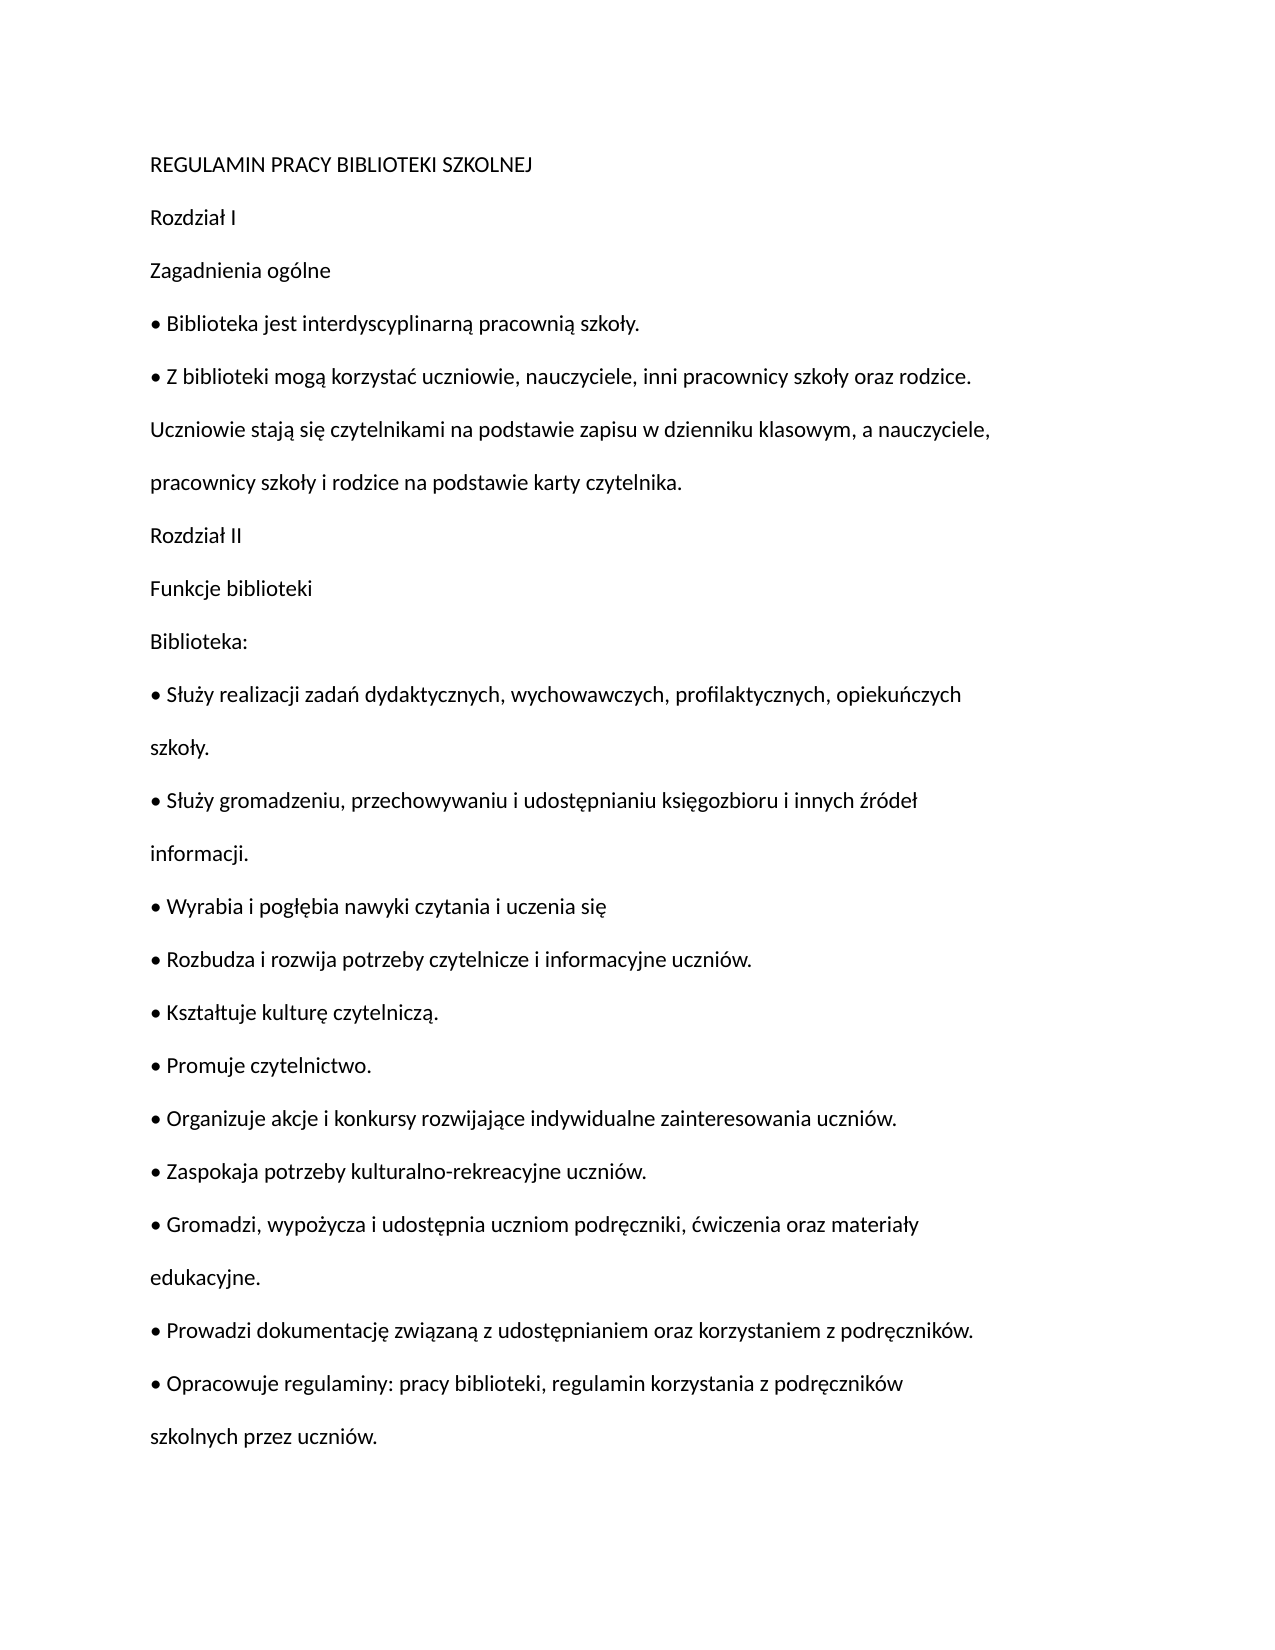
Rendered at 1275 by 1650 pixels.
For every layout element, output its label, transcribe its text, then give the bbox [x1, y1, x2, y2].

text Biblioteka: [150, 627, 1125, 655]
text edukacyjne. [150, 1263, 1125, 1291]
text • Służy gromadzeniu, przechowywaniu i udostępnianiu księgozbioru i innych źródeł [150, 786, 1125, 814]
text REGULAMIN PRACY BIBLIOTEKI SZKOLNEJ [150, 150, 1125, 178]
text Funkcje biblioteki [150, 574, 1125, 602]
text Rozdział I [150, 203, 1125, 231]
text szkolnych przez uczniów. [150, 1422, 1125, 1451]
text • Opracowuje regulaminy: pracy biblioteki, regulamin korzystania z podręczników [150, 1369, 1125, 1397]
text • Rozbudza i rozwija potrzeby czytelnicze i informacyjne uczniów. [150, 945, 1125, 973]
text • Biblioteka jest interdyscyplinarną pracownią szkoły. [150, 309, 1125, 337]
text • Organizuje akcje i konkursy rozwijające indywidualne zainteresowania uczniów. [150, 1104, 1125, 1132]
text szkoły. [150, 733, 1125, 761]
text • Gromadzi, wypożycza i udostępnia uczniom podręczniki, ćwiczenia oraz materiały [150, 1210, 1125, 1238]
text • Kształtuje kulturę czytelniczą. [150, 998, 1125, 1026]
text Zagadnienia ogólne [150, 256, 1125, 284]
text Rozdział II [150, 521, 1125, 549]
text • Wyrabia i pogłębia nawyki czytania i uczenia się [150, 892, 1125, 920]
text • Służy realizacji zadań dydaktycznych, wychowawczych, profilaktycznych, opiekuńczych [150, 680, 1125, 708]
text pracownicy szkoły i rodzice na podstawie karty czytelnika. [150, 468, 1125, 496]
text • Z biblioteki mogą korzystać uczniowie, nauczyciele, inni pracownicy szkoły oraz rodzice. [150, 362, 1125, 390]
text • Promuje czytelnictwo. [150, 1051, 1125, 1079]
text Uczniowie stają się czytelnikami na podstawie zapisu w dzienniku klasowym, a nauczyciele, [150, 415, 1125, 443]
text • Prowadzi dokumentację związaną z udostępnianiem oraz korzystaniem z podręczników. [150, 1316, 1125, 1344]
text • Zaspokaja potrzeby kulturalno-rekreacyjne uczniów. [150, 1157, 1125, 1185]
text informacji. [150, 839, 1125, 867]
